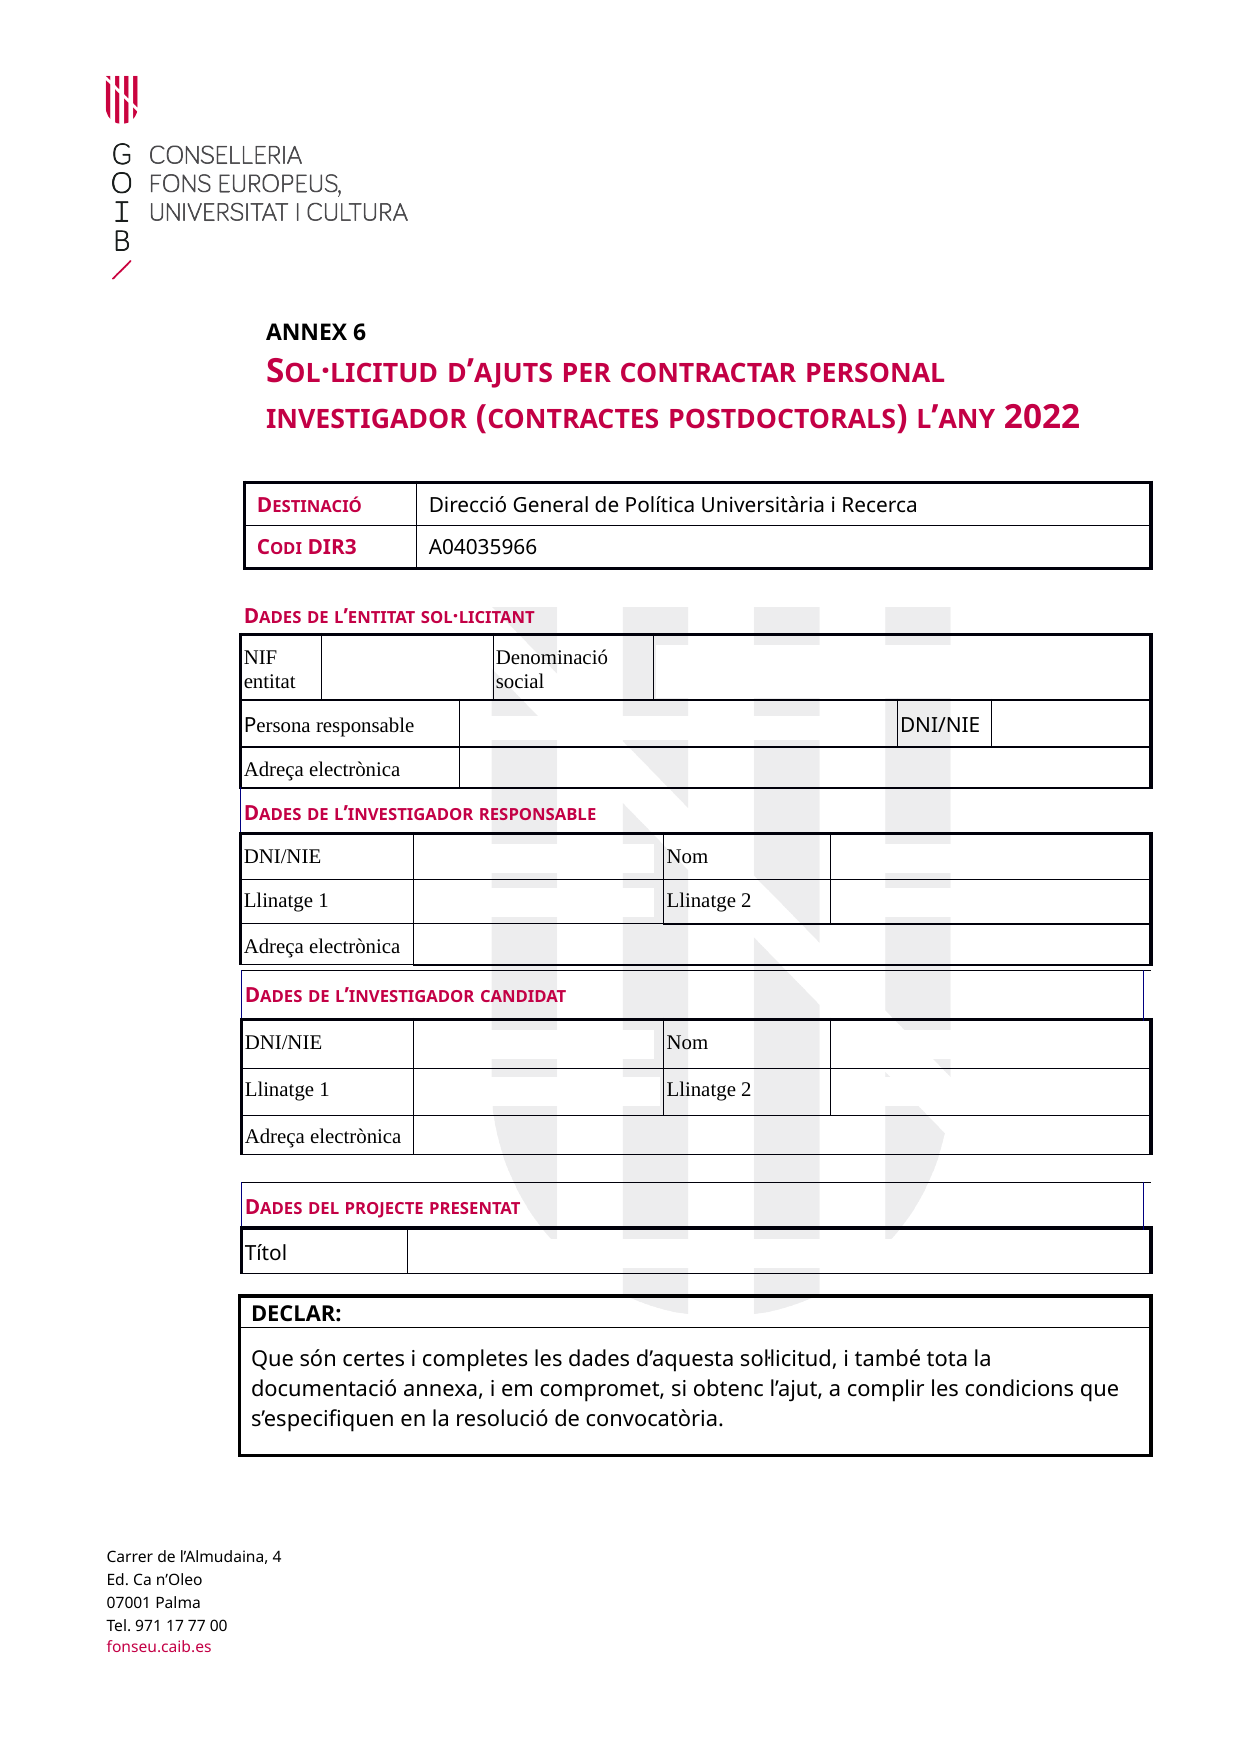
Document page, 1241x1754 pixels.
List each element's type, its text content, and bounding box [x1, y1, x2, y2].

picture [831, 1021, 951, 1068]
table_cell [414, 880, 491, 923]
table_header Dades del projecte presentat [242, 1183, 491, 1226]
picture [831, 880, 951, 923]
table_cell Que són certes i completes les dades d’aquesta sol·licitud, i també tota la documentació annexa, i em compromet, si obtenc l’ajut, a complir les condicions que s’especifiquen en la resolució de convocatòria. [241, 1328, 1149, 1453]
table_cell [414, 1116, 491, 1153]
table_cell Títol [243, 1230, 407, 1273]
table_cell Adreça electrònica [242, 924, 413, 963]
table_cell NIF entitat [242, 636, 321, 699]
table_cell [322, 636, 491, 699]
picture [664, 880, 830, 923]
picture [491, 1021, 663, 1068]
table_header [1144, 599, 1151, 633]
table_header Dades de l’investigador candidat [951, 971, 1143, 1018]
table_cell [460, 748, 491, 787]
picture [654, 636, 951, 699]
picture [491, 1268, 951, 1273]
text ANNEX 6 [266, 316, 1152, 347]
picture [491, 1274, 951, 1294]
table_header Dades de l’investigador candidat [242, 971, 491, 1018]
table_cell DNI/NIE [242, 835, 413, 879]
picture [491, 1155, 951, 1182]
picture [87, 61, 427, 295]
picture [831, 835, 951, 879]
picture [491, 701, 897, 746]
table_header Destinació [246, 484, 416, 525]
picture [831, 1069, 951, 1115]
table_cell DNI/NIE [951, 701, 991, 746]
text Sol·licitud d’ajuts per contractar personal investigador (contractes postdoctorals) l’any 2022 [266, 347, 1152, 438]
picture [491, 1183, 951, 1226]
picture [491, 607, 951, 633]
picture [491, 971, 951, 1018]
picture [664, 1069, 830, 1115]
table_cell [1144, 789, 1151, 832]
table_cell [951, 748, 1149, 787]
picture [491, 1116, 951, 1154]
table_cell [460, 701, 491, 746]
table_cell [951, 1021, 1149, 1068]
picture [491, 789, 951, 832]
picture [494, 636, 653, 699]
table_cell Persona responsable [242, 701, 459, 746]
table_cell Codi DIR3 [246, 526, 416, 567]
table_cell [951, 1230, 1149, 1273]
table_cell [951, 880, 1149, 923]
table_cell [951, 636, 1149, 699]
table_cell [414, 835, 491, 879]
picture [898, 701, 951, 746]
table_cell Adreça electrònica [242, 748, 459, 787]
table_cell [951, 835, 1149, 879]
table_header Dades de l’entitat sol·licitant [241, 599, 1144, 633]
table_header DECLAR: [241, 1298, 1149, 1327]
table_cell Llinatge 1 [243, 1069, 413, 1114]
picture [664, 835, 830, 879]
picture [491, 1230, 951, 1239]
table_header Dades del projecte presentat [951, 1183, 1143, 1226]
table_cell Dades de l’investigador responsable [241, 789, 491, 832]
table_cell [414, 1069, 491, 1114]
table_cell [951, 925, 1149, 963]
table_header [1144, 1183, 1151, 1226]
table_cell [414, 1021, 491, 1068]
picture [491, 966, 951, 970]
table_cell DNI/NIE [243, 1021, 413, 1068]
table_cell Dades de l’investigador responsable [951, 789, 1144, 832]
table_cell A04035966 [417, 526, 1149, 567]
table_cell [951, 1069, 1149, 1114]
picture [491, 1298, 951, 1314]
table_cell Adreça electrònica [243, 1116, 413, 1153]
table_cell [408, 1230, 491, 1273]
picture [491, 880, 663, 923]
picture [491, 924, 951, 964]
table_header Direcció General de Política Universitària i Recerca [417, 484, 1149, 525]
picture [491, 835, 663, 879]
table_cell Llinatge 1 [242, 880, 413, 923]
table_cell [414, 924, 491, 963]
picture [491, 748, 951, 787]
table_cell [951, 1116, 1149, 1153]
picture [664, 1021, 830, 1068]
table_cell [992, 701, 1149, 746]
table_header [1144, 971, 1151, 1018]
picture [491, 1069, 663, 1115]
